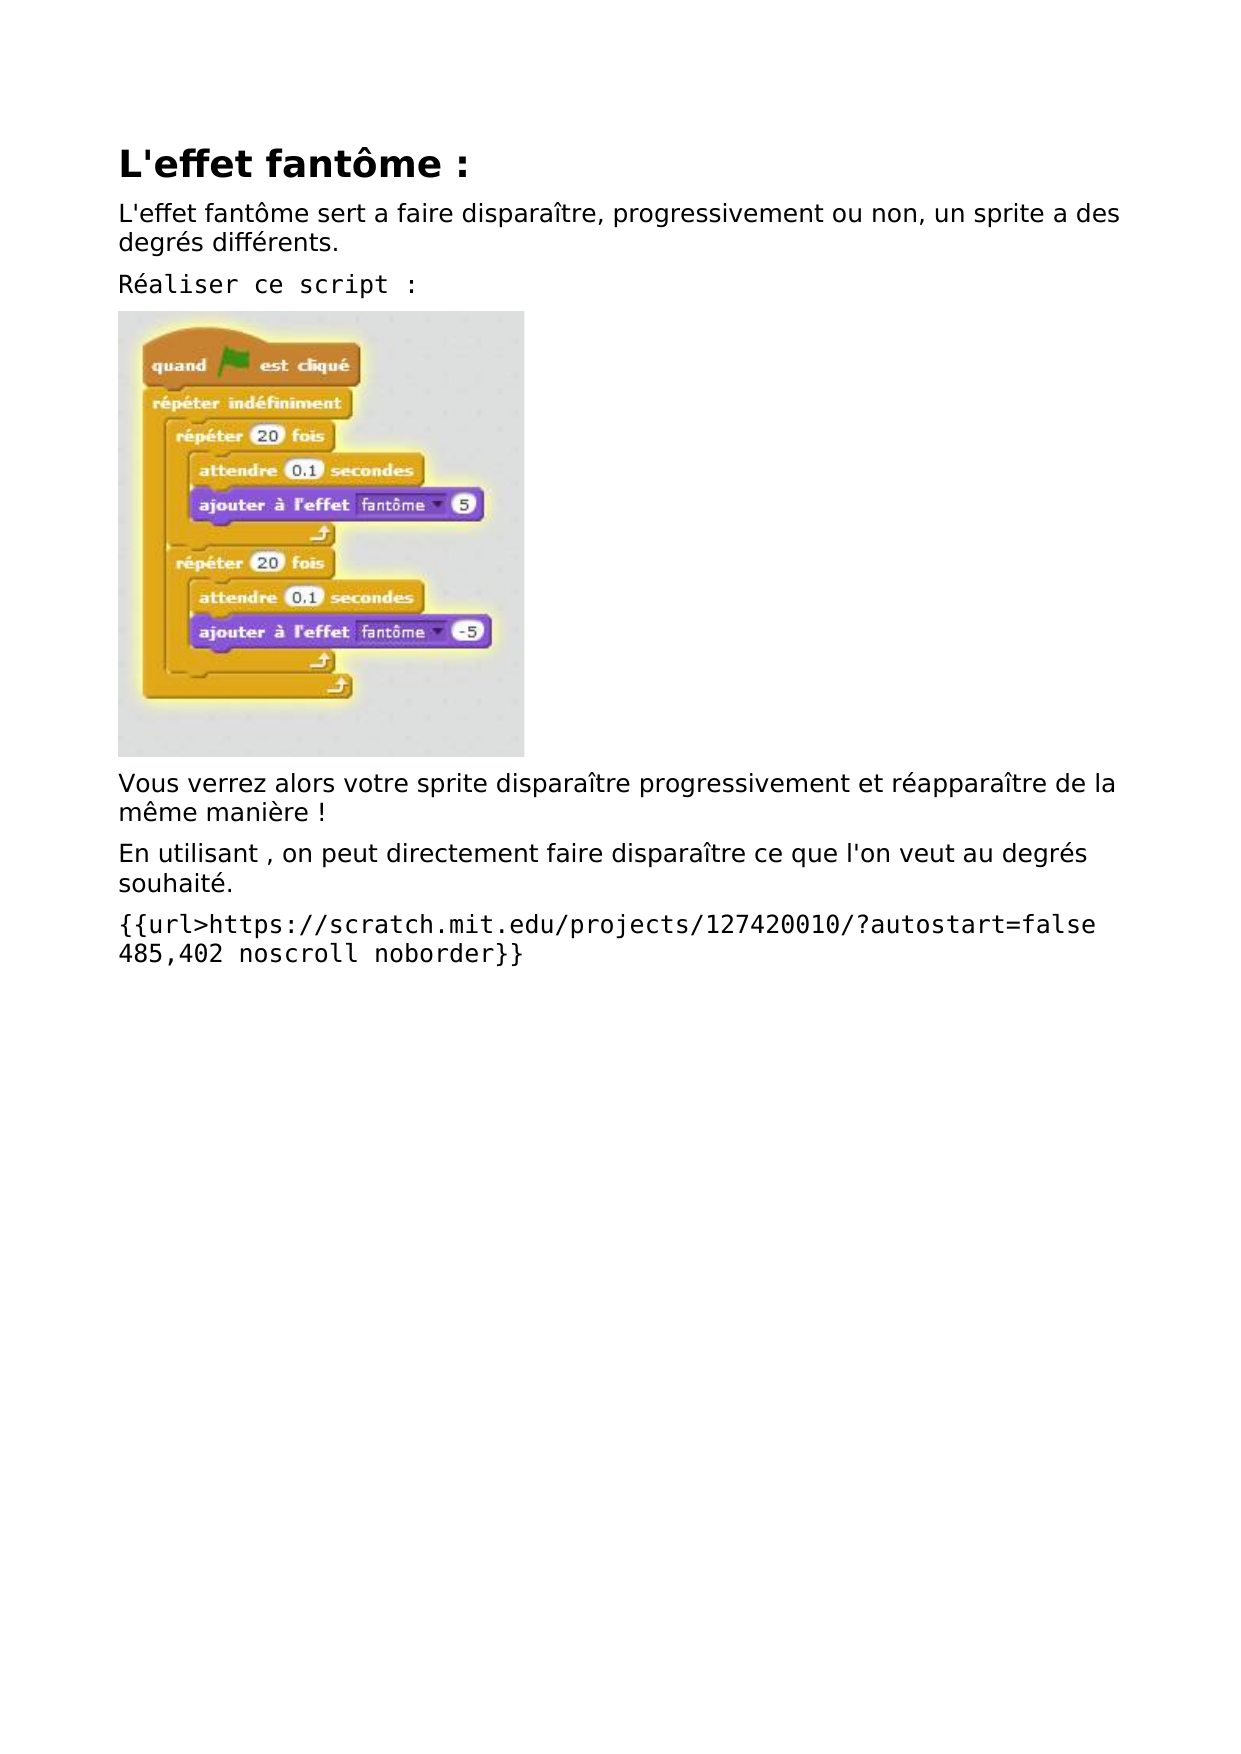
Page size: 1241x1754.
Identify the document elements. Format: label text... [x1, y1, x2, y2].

text Réaliser ce script : [118, 270, 1122, 299]
text {{url>https://scratch.mit.edu/projects/127420010/?autostart=false 485,402 noscroll noborder}} [118, 911, 1122, 969]
text Vous verrez alors votre sprite disparaître progressivement et réapparaître de la même manière ! [118, 769, 1122, 827]
text En utilisant , on peut directement faire disparaître ce que l'on veut au degrés souhaité. [118, 840, 1122, 898]
subtitle L'effet fantôme : [118, 143, 1122, 187]
picture [118, 311, 525, 757]
text L'effet fantôme sert a faire disparaître, progressivement ou non, un sprite a des degrés différents. [118, 199, 1122, 258]
